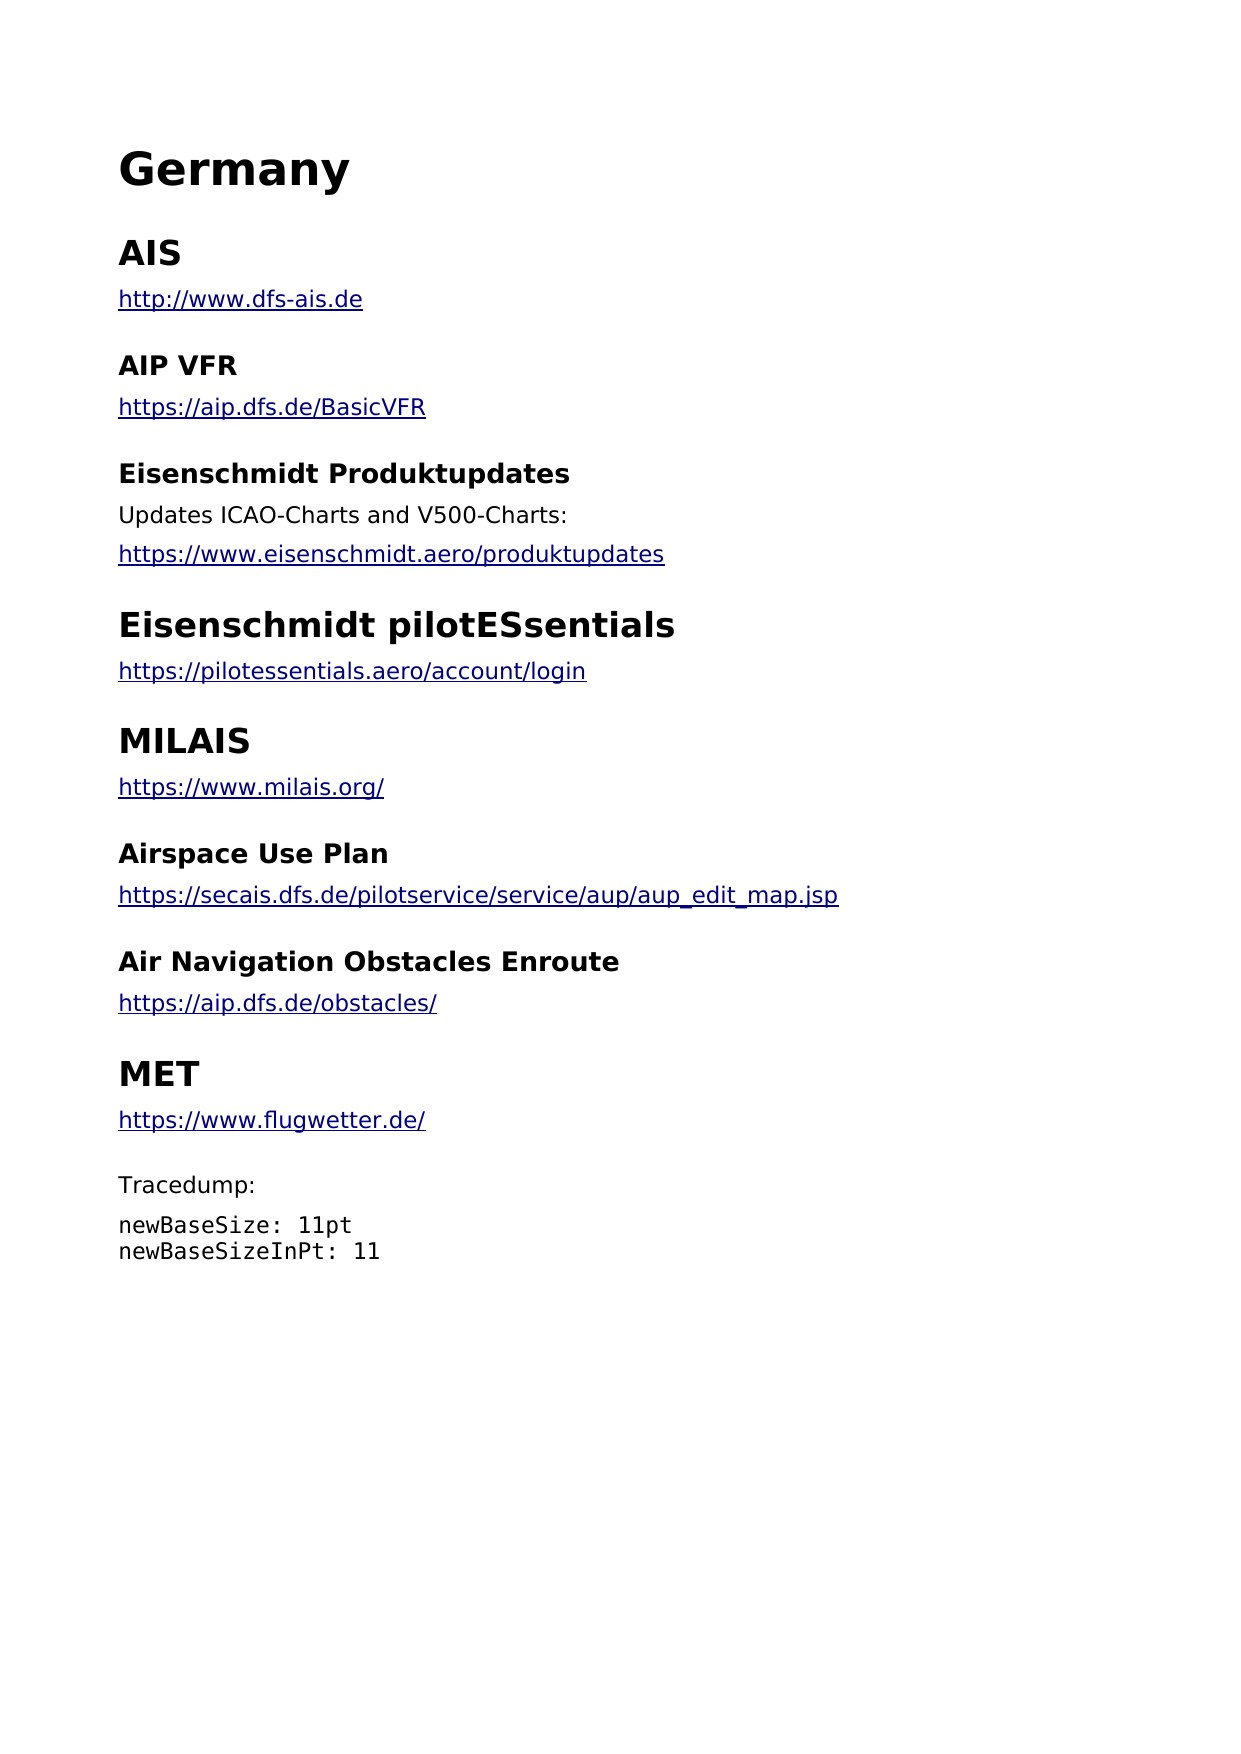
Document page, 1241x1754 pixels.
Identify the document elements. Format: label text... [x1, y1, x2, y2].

text https://secais.dfs.de/pilotservice/service/aup/aup_edit_map.jsp [118, 882, 1122, 909]
text https://www.eisenschmidt.aero/produktupdates [118, 541, 1122, 568]
text https://www.flugwetter.de/ [118, 1107, 1122, 1133]
subtitle Airspace Use Plan [118, 839, 1122, 870]
text Updates ICAO-Charts and V500-Charts: [118, 502, 1122, 529]
subtitle Eisenschmidt pilotESsentials [118, 605, 1122, 645]
subtitle Air Navigation Obstacles Enroute [118, 947, 1122, 978]
text Tracedump: [118, 1146, 1122, 1199]
text https://aip.dfs.de/obstacles/ [118, 990, 1122, 1017]
text http://www.dfs-ais.de [118, 286, 1122, 313]
text https://www.milais.org/ [118, 774, 1122, 801]
text https://pilotessentials.aero/account/login [118, 658, 1122, 684]
text newBaseSize: 11pt newBaseSizeInPt: 11 [118, 1212, 1122, 1265]
text https://aip.dfs.de/BasicVFR [118, 394, 1122, 421]
subtitle AIS [118, 234, 1122, 274]
subtitle Germany [118, 143, 1122, 196]
subtitle Eisenschmidt Produktupdates [118, 458, 1122, 489]
subtitle MILAIS [118, 722, 1122, 762]
subtitle MET [118, 1054, 1122, 1094]
subtitle AIP VFR [118, 351, 1122, 382]
